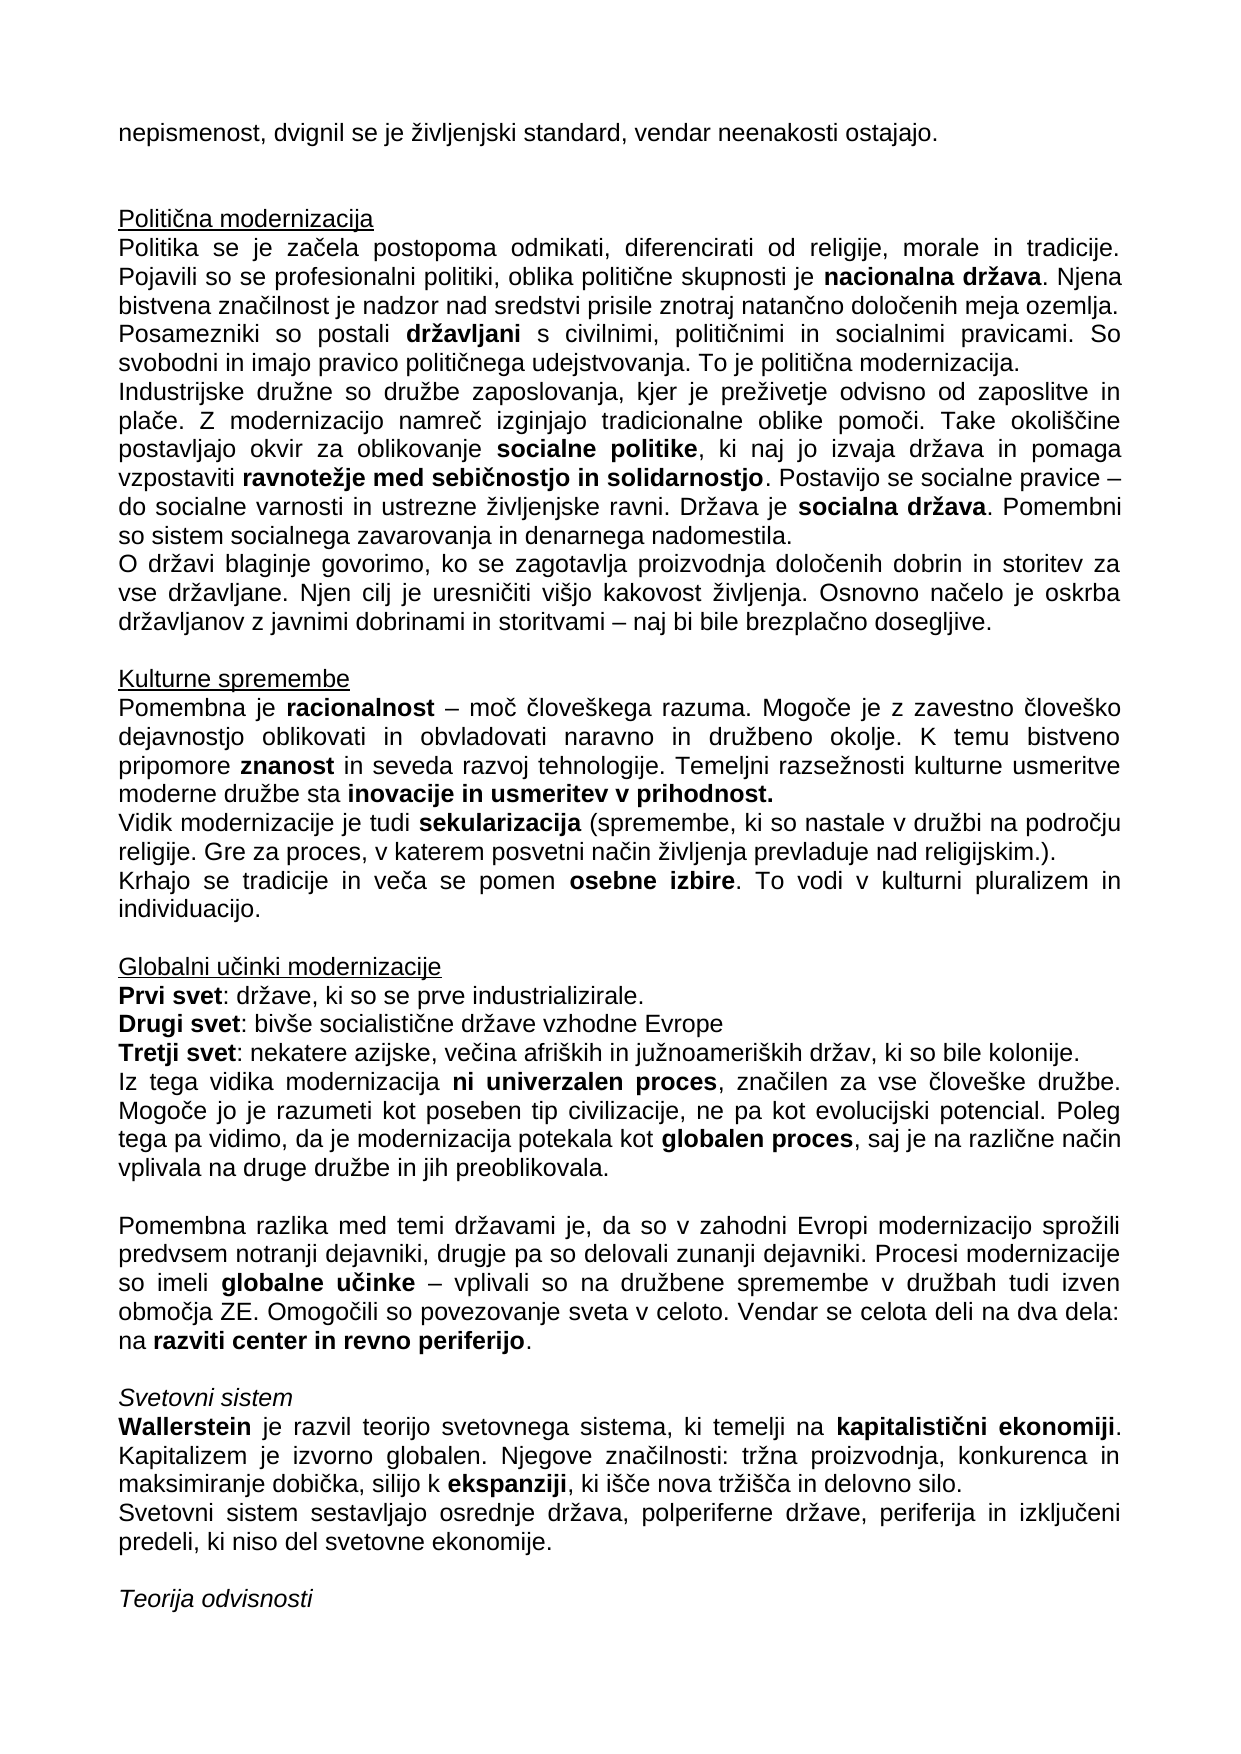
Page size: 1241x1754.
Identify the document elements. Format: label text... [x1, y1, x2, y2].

text nepismenost, dvignil se je življenjski standard, vendar neenakosti ostajajo. [118, 118, 1122, 147]
text Prvi svet: države, ki so se prve industrializirale. [118, 981, 1122, 1009]
text Vidik modernizacije je tudi sekularizacija (spremembe, ki so nastale v družbi na področju religije. Gre za proces, v katerem posvetni način življenja prevladuje nad religijskim.). [118, 808, 1122, 866]
text Teorija odvisnosti [118, 1584, 1122, 1613]
text Drugi svet: bivše socialistične države vzhodne Evrope [118, 1009, 1122, 1038]
text Politična modernizacija [118, 204, 1122, 233]
text Pomembna je racionalnost – moč človeškega razuma. Mogoče je z zavestno človeško dejavnostjo oblikovati in obvladovati naravno in družbeno okolje. K temu bistveno pripomore znanost in seveda razvoj tehnologije. Temeljni razsežnosti kulturne usmeritve moderne družbe sta inovacije in usmeritev v prihodnost. [118, 693, 1122, 808]
text Tretji svet: nekatere azijske, večina afriških in južnoameriških držav, ki so bile kolonije. [118, 1038, 1122, 1067]
text Svetovni sistem [118, 1383, 1122, 1412]
text Posamezniki so postali državljani s civilnimi, političnimi in socialnimi pravicami. So svobodni in imajo pravico političnega udejstvovanja. To je politična modernizacija. [118, 319, 1122, 377]
text Iz tega vidika modernizacija ni univerzalen proces, značilen za vse človeške družbe. Mogoče jo je razumeti kot poseben tip civilizacije, ne pa kot evolucijski potencial. Poleg tega pa vidimo, da je modernizacija potekala kot globalen proces, saj je na različne način vplivala na druge družbe in jih preoblikovala. [118, 1067, 1122, 1182]
text Kulturne spremembe [118, 664, 1122, 693]
text Wallerstein je razvil teorijo svetovnega sistema, ki temelji na kapitalistični ekonomiji. Kapitalizem je izvorno globalen. Njegove značilnosti: tržna proizvodnja, konkurenca in maksimiranje dobička, silijo k ekspanziji, ki išče nova tržišča in delovno silo. [118, 1412, 1122, 1498]
text Industrijske družne so družbe zaposlovanja, kjer je preživetje odvisno od zaposlitve in plače. Z modernizacijo namreč izginjajo tradicionalne oblike pomoči. Take okoliščine postavljajo okvir za oblikovanje socialne politike, ki naj jo izvaja država in pomaga vzpostaviti ravnotežje med sebičnostjo in solidarnostjo. Postavijo se socialne pravice – do socialne varnosti in ustrezne življenjske ravni. Država je socialna država. Pomembni so sistem socialnega zavarovanja in denarnega nadomestila. [118, 377, 1122, 549]
text Krhajo se tradicije in veča se pomen osebne izbire. To vodi v kulturni pluralizem in individuacijo. [118, 866, 1122, 923]
text Globalni učinki modernizacije [118, 952, 1122, 981]
text Politika se je začela postopoma odmikati, diferencirati od religije, morale in tradicije. Pojavili so se profesionalni politiki, oblika politične skupnosti je nacionalna država. Njena bistvena značilnost je nadzor nad sredstvi prisile znotraj natančno določenih meja ozemlja. [118, 233, 1122, 319]
text Svetovni sistem sestavljajo osrednje država, polperiferne države, periferija in izključeni predeli, ki niso del svetovne ekonomije. [118, 1498, 1122, 1556]
text Pomembna razlika med temi državami je, da so v zahodni Evropi modernizacijo sprožili predvsem notranji dejavniki, drugje pa so delovali zunanji dejavniki. Procesi modernizacije so imeli globalne učinke – vplivali so na družbene spremembe v družbah tudi izven območja ZE. Omogočili so povezovanje sveta v celoto. Vendar se celota deli na dva dela: na razviti center in revno periferijo. [118, 1211, 1122, 1354]
text O državi blaginje govorimo, ko se zagotavlja proizvodnja določenih dobrin in storitev za vse državljane. Njen cilj je uresničiti višjo kakovost življenja. Osnovno načelo je oskrba državljanov z javnimi dobrinami in storitvami – naj bi bile brezplačno dosegljive. [118, 549, 1122, 636]
